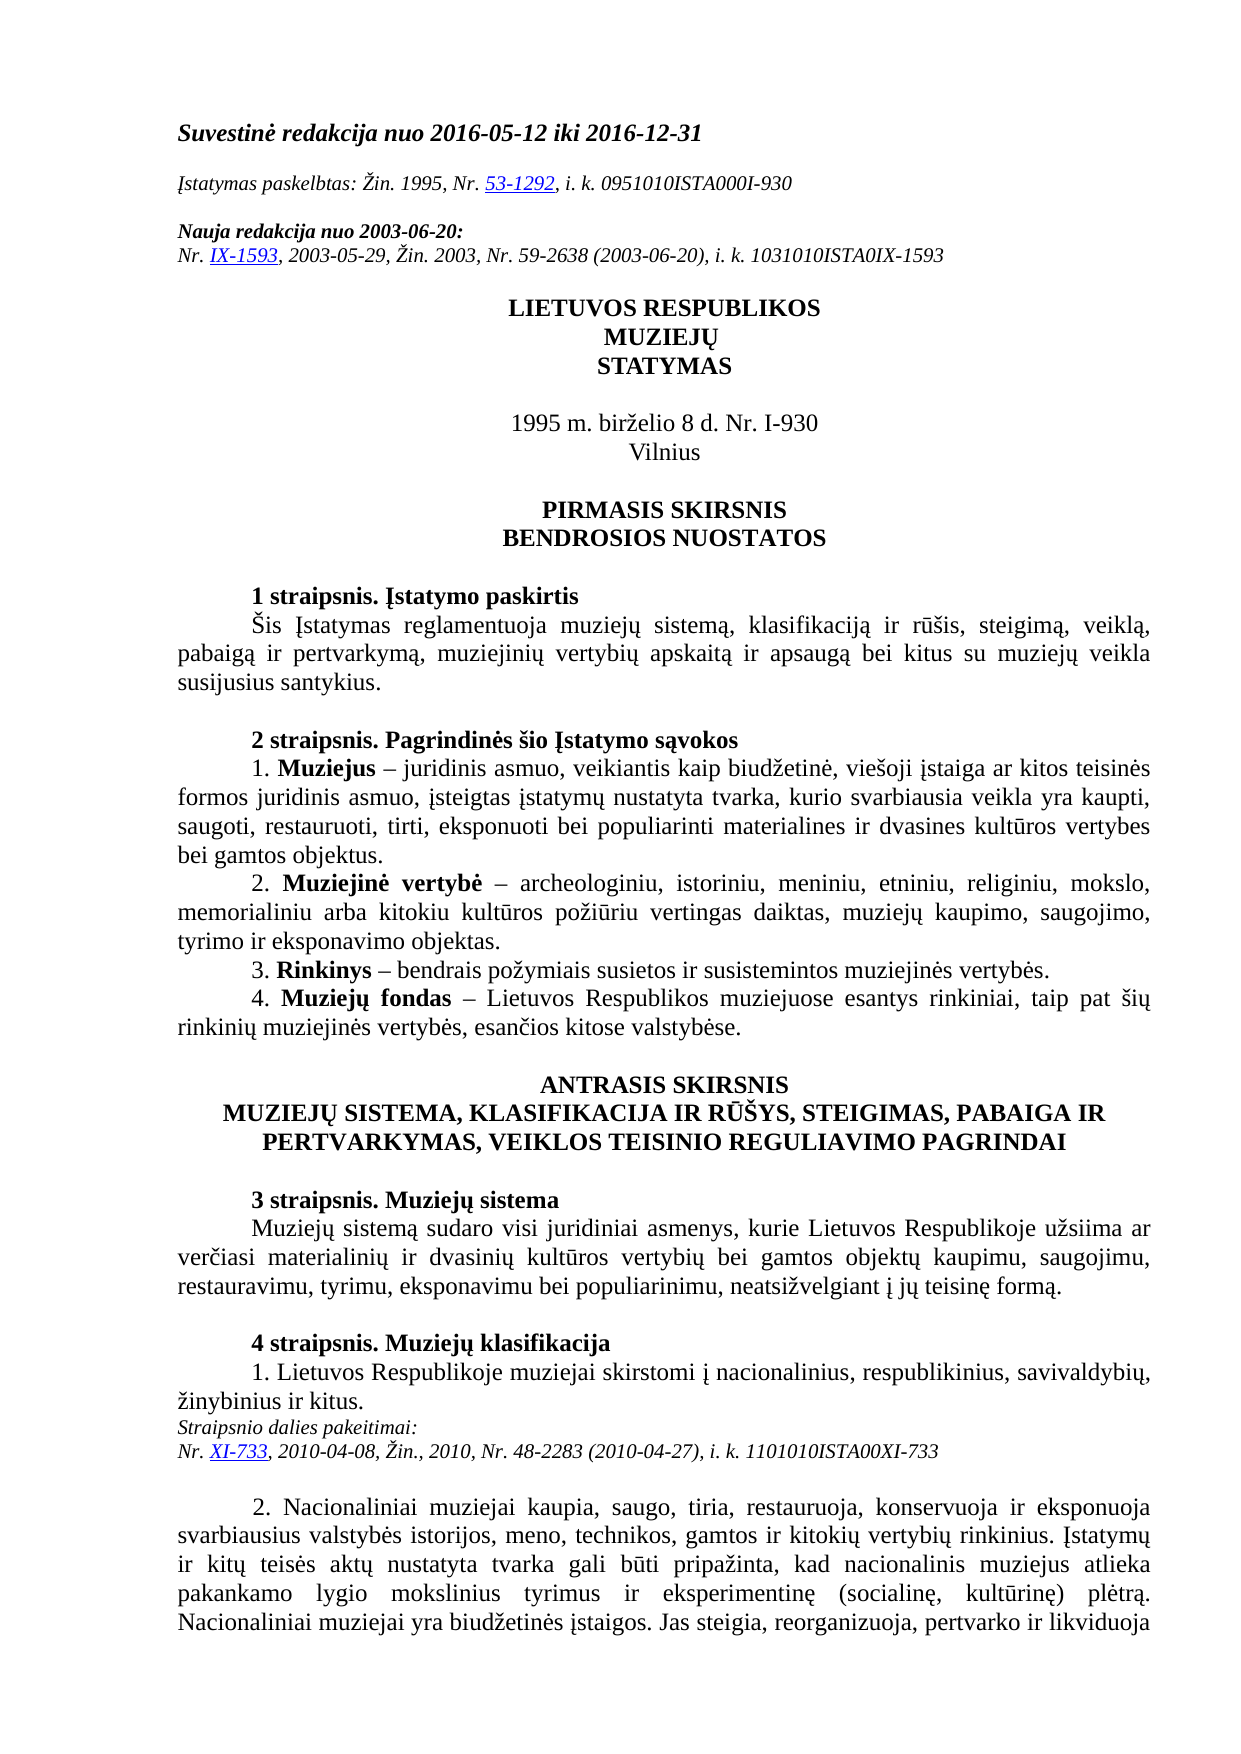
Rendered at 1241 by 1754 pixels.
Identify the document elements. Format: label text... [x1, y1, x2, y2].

text Nr. XI-733, 2010-04-08, Žin., 2010, Nr. 48-2283 (2010-04-27), i. k. 1101010ISTA00XI-733 [177, 1439, 1152, 1463]
text Muziejų sistema, klasifikacija ir rūšys, steigimas, pabaiga ir pertvarkymas, veiklos teisinio reguliavimo pagrindai [177, 1098, 1152, 1156]
text 1. Muziejus – juridinis asmuo, veikiantis kaip biudžetinė, viešoji įstaiga ar kitos teisinės formos juridinis asmuo, įsteigtas įstatymų nustatyta tvarka, kurio svarbiausia veikla yra kaupti, saugoti, restauruoti, tirti, eksponuoti bei populiarinti materialines ir dvasines kultūros vertybes bei gamtos objektus. [177, 753, 1152, 868]
text Įstatymas paskelbtas: Žin. 1995, Nr. 53-1292, i. k. 0951010ISTA000I-930 [177, 171, 1152, 195]
text Straipsnio dalies pakeitimai: [177, 1415, 1152, 1439]
text Nr. IX-1593, 2003-05-29, Žin. 2003, Nr. 59-2638 (2003-06-20), i. k. 1031010ISTA0IX-1593 [177, 243, 1152, 267]
text 1. Lietuvos Respublikoje muziejai skirstomi į nacionalinius, respublikinius, savivaldybių, žinybinius ir kitus. [177, 1357, 1152, 1415]
text 4 straipsnis. Muziejų klasifikacija [177, 1328, 1152, 1357]
text 2. Muziejinė vertybė – archeologiniu, istoriniu, meniniu, etniniu, religiniu, mokslo, memorialiniu arba kitokiu kultūros požiūriu vertingas daiktas, muziejų kaupimo, saugojimo, tyrimo ir eksponavimo objektas. [177, 868, 1152, 955]
text 2 straipsnis. Pagrindinės šio Įstatymo sąvokos [177, 725, 1152, 753]
text LIETUVOS RESPUBLIKOS MUZIEJŲ STATYMAS [177, 293, 1152, 380]
text Šis Įstatymas reglamentuoja muziejų sistemą, klasifikaciją ir rūšis, steigimą, veiklą, pabaigą ir pertvarkymą, muziejinių vertybių apskaitą ir apsaugą bei kitus su muziejų veikla susijusius santykius. [177, 610, 1152, 696]
text aNTRASIS SKIRSNIS [177, 1070, 1152, 1098]
text Bendrosios nuostatos [177, 523, 1152, 552]
text 1995 m. birželio 8 d. Nr. I-930 [177, 408, 1152, 437]
text PIRMASIS SKIRSNIS [177, 495, 1152, 523]
text Vilnius [177, 437, 1152, 466]
text 1 straipsnis. Įstatymo paskirtis [177, 581, 1152, 610]
text 3. Rinkinys – bendrais požymiais susietos ir susistemintos muziejinės vertybės. [177, 955, 1152, 983]
text Nauja redakcija nuo 2003-06-20: [177, 219, 1152, 243]
text Muziejų sistemą sudaro visi juridiniai asmenys, kurie Lietuvos Respublikoje užsiima ar verčiasi materialinių ir dvasinių kultūros vertybių bei gamtos objektų kaupimu, saugojimu, restauravimu, tyrimu, eksponavimu bei populiarinimu, neatsižvelgiant į jų teisinę formą. [177, 1213, 1152, 1300]
text Suvestinė redakcija nuo 2016-05-12 iki 2016-12-31 [177, 118, 1152, 147]
text 3 straipsnis. Muziejų sistema [177, 1185, 1152, 1213]
text 2. Nacionaliniai muziejai kaupia, saugo, tiria, restauruoja, konservuoja ir eksponuoja svarbiausius valstybės istorijos, meno, technikos, gamtos ir kitokių vertybių rinkinius. Įstatymų ir kitų teisės aktų nustatyta tvarka gali būti pripažinta, kad nacionalinis muziejus atlieka pakankamo lygio mokslinius tyrimus ir eksperimentinę (socialinę, kultūrinę) plėtrą. Nacionaliniai muziejai yra biudžetinės įstaigos. Jas steigia, reorganizuoja, pertvarko ir likviduoja [177, 1492, 1152, 1635]
text 4. Muziejų fondas – Lietuvos Respublikos muziejuose esantys rinkiniai, taip pat šių rinkinių muziejinės vertybės, esančios kitose valstybėse. [177, 983, 1152, 1041]
